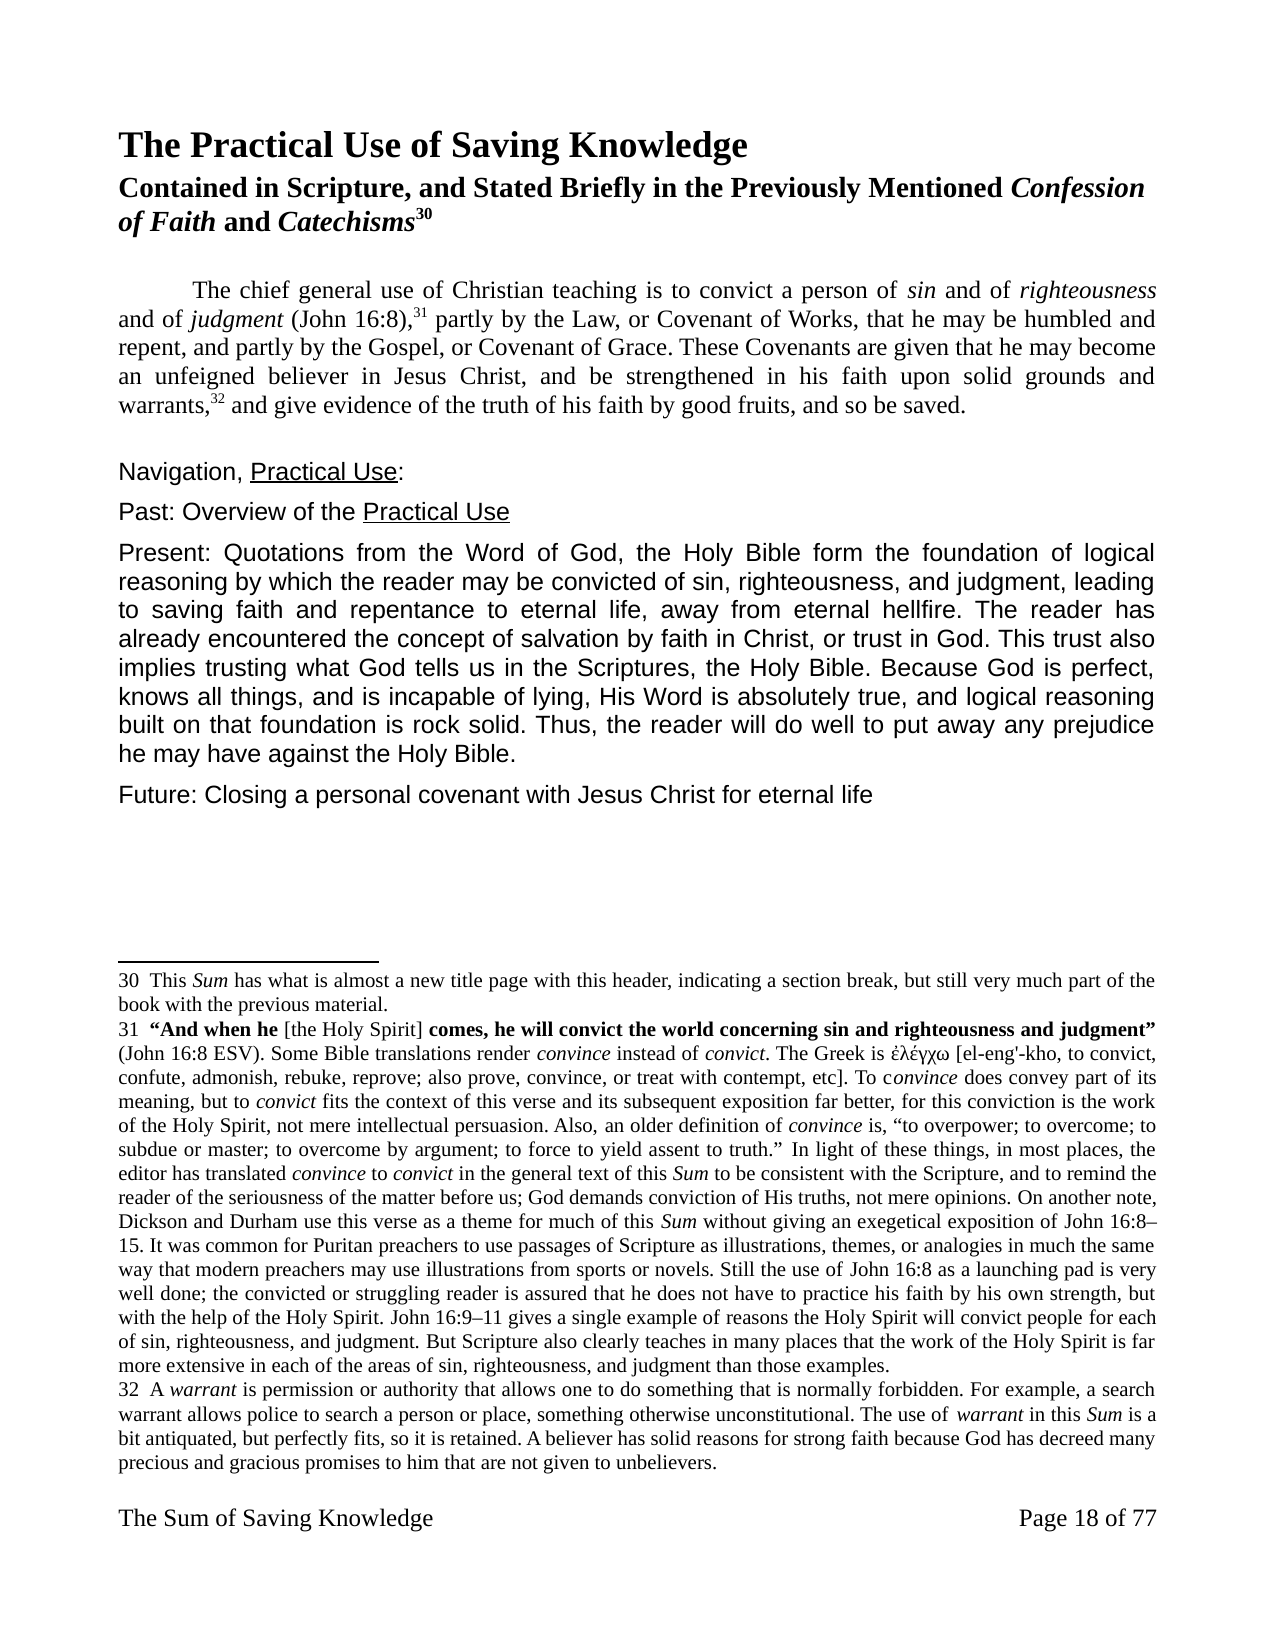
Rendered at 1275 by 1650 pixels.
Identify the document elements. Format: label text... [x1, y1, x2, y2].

text The chief general use of Christian teaching is to convict a person of sin and of righteousness and of judgment (John 16:8), partly by the Law, or Covenant of Works, that he may be humbled and repent, and partly by the Gospel, or Covenant of Grace. These Covenants are given that he may become an unfeigned believer in Jesus Christ, and be strengthened in his faith upon solid grounds and warrants, and give evidence of the truth of his faith by good fruits, and so be saved. [118, 275, 1157, 419]
text This Sum has what is almost a new title page with this header, indicating a section break, but still very much part of the book with the previous material. [118, 968, 1157, 1016]
text Future: Closing a personal covenant with Jesus Christ for eternal life [118, 780, 1157, 809]
text Navigation, Practical Use: [118, 456, 1157, 485]
text A warrant is permission or authority that allows one to do something that is normally forbidden. For example, a search warrant allows police to search a person or place, something otherwise unconstitutional. The use of warrant in this Sum is a bit antiquated, but perfectly fits, so it is retained. A believer has solid reasons for strong faith because God has decreed many precious and gracious promises to him that are not given to unbelievers. [118, 1377, 1157, 1474]
text Past: Overview of the Practical Use [118, 497, 1157, 526]
subtitle The Practical Use of Saving Knowledge [118, 123, 1157, 166]
text “And when he [the Holy Spirit] comes, he will convict the world concerning sin and righteousness and judgment” (John 16:8 ESV). Some Bible translations render convince instead of convict. The Greek is ἐλέγχω [el-eng'-kho, to convict, confute, admonish, rebuke, reprove; also prove, convince, or treat with contempt, etc]. To convince does convey part of its meaning, but to convict fits the context of this verse and its subsequent exposition far better, for this conviction is the work of the Holy Spirit, not mere intellectual persuasion. Also, an older definition of convince is, “to overpower; to overcome; to subdue or master; to overcome by argument; to force to yield assent to truth.” In light of these things, in most places, the editor has translated convince to convict in the general text of this Sum to be consistent with the Scripture, and to remind the reader of the seriousness of the matter before us; God demands conviction of His truths, not mere opinions. On another note, Dickson and Durham use this verse as a theme for much of this Sum without giving an exegetical exposition of John 16:8–15. It was common for Puritan preachers to use passages of Scripture as illustrations, themes, or analogies in much the same way that modern preachers may use illustrations from sports or novels. Still the use of John 16:8 as a launching pad is very well done; the convicted or struggling reader is assured that he does not have to practice his faith by his own strength, but with the help of the Holy Spirit. John 16:9–11 gives a single example of reasons the Holy Spirit will convict people for each of sin, righteousness, and judgment. But Scripture also clearly teaches in many places that the work of the Holy Spirit is far more extensive in each of the areas of sin, righteousness, and judgment than those examples. [118, 1016, 1157, 1377]
text Present: Quotations from the Word of God, the Holy Bible form the foundation of logical reasoning by which the reader may be convicted of sin, righteousness, and judgment, leading to saving faith and repentance to eternal life, away from eternal hellfire. The reader has already encountered the concept of salvation by faith in Christ, or trust in God. This trust also implies trusting what God tells us in the Scriptures, the Holy Bible. Because God is perfect, knows all things, and is incapable of lying, His Word is absolutely true, and logical reasoning built on that foundation is rock solid. Thus, the reader will do well to put away any prejudice he may have against the Holy Bible. [118, 538, 1157, 768]
text Contained in Scripture, and Stated Briefly in the Previously Mentioned Confession of Faith and Catechisms [118, 170, 1157, 237]
